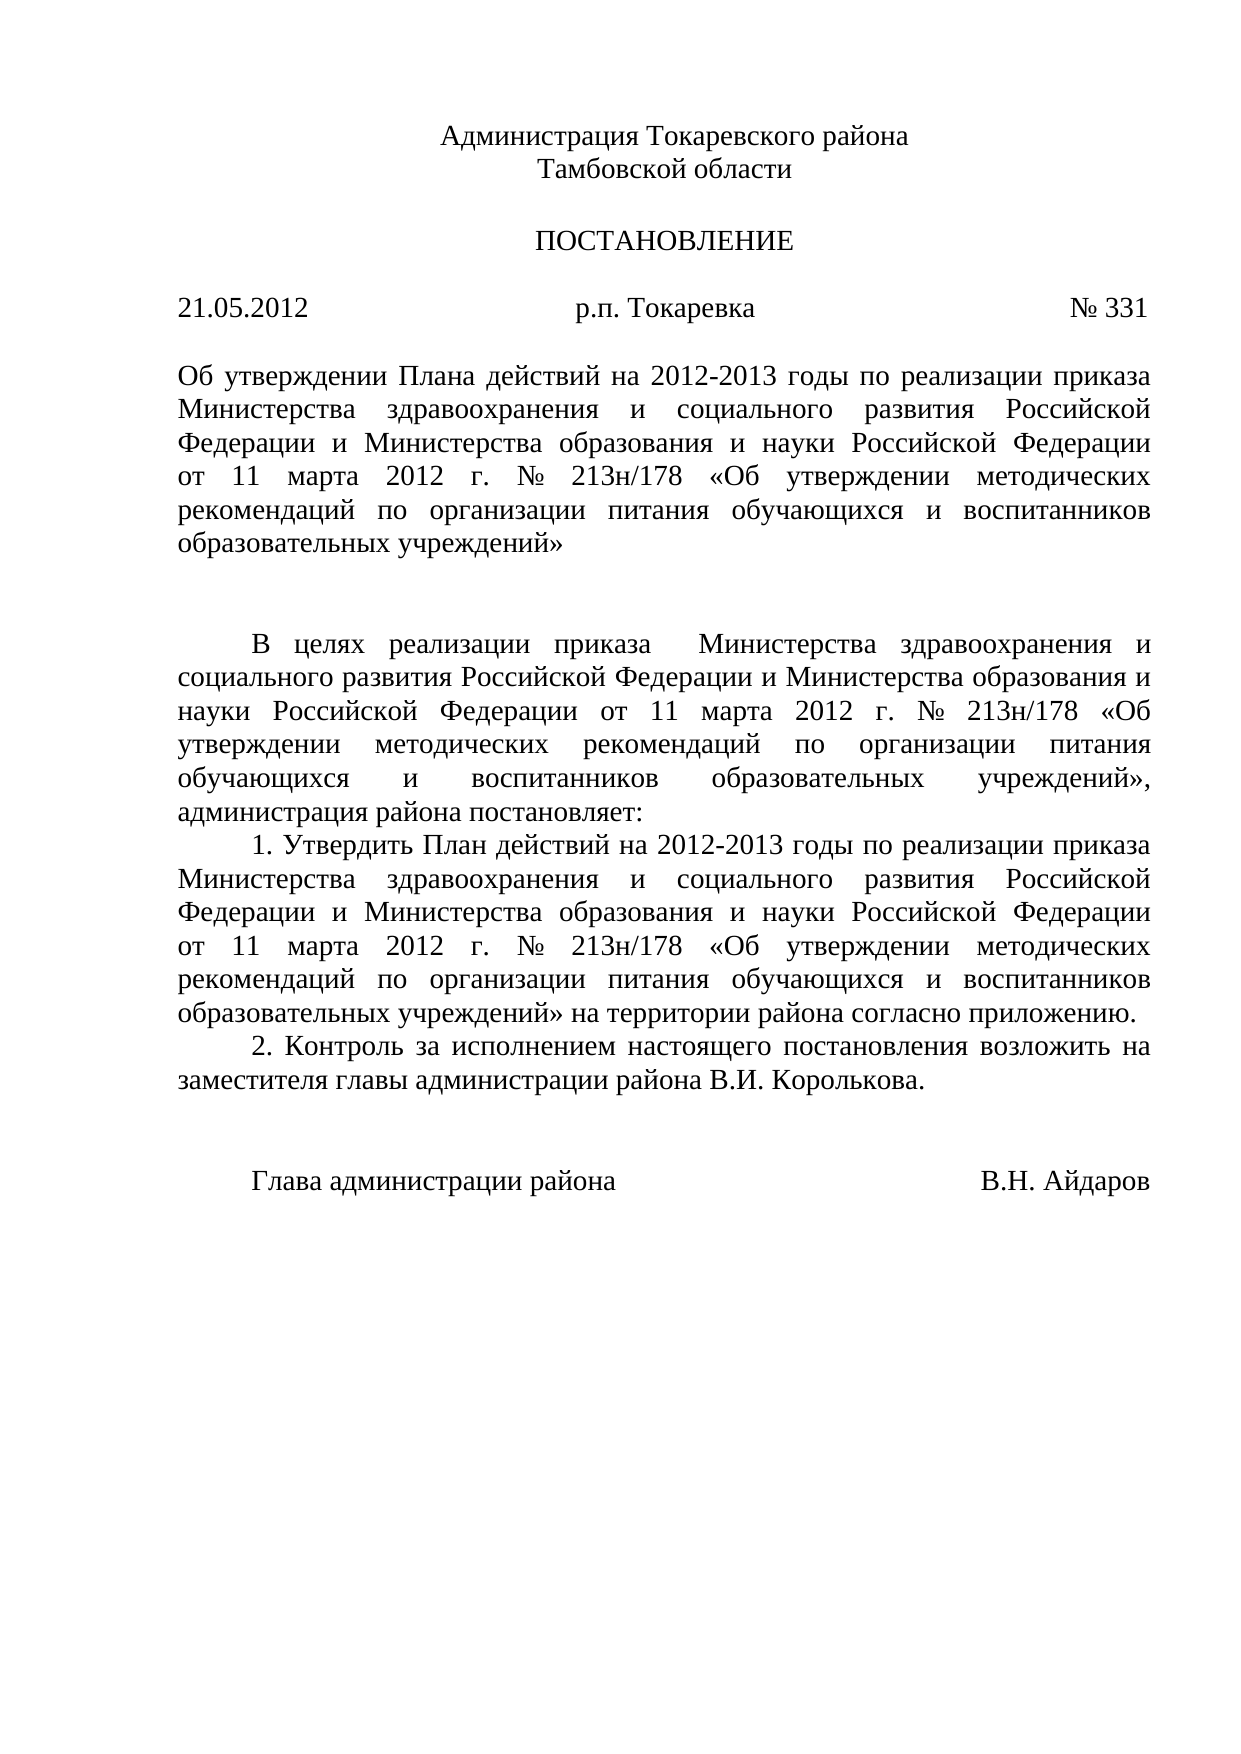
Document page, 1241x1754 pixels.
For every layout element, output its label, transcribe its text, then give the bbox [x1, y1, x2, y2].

text Администрация Токаревского района [177, 118, 1152, 152]
text Глава администрации района В.Н. Айдаров [177, 1163, 1152, 1196]
text 2. Контроль за исполнением настоящего постановления возложить на заместителя главы администрации района В.И. Королькова. [177, 1028, 1152, 1096]
text ПОСТАНОВЛЕНИЕ [177, 223, 1152, 257]
text 21.05.2012 р.п. Токаревка № 331 [177, 291, 1152, 324]
text 1. Утвердить План действий на 2012-2013 годы по реализации приказа Министерства здравоохранения и социального развития Российской Федерации и Министерства образования и науки Российской Федерации от 11 марта 2012 г. № 213н/178 «Об утверждении методических рекомендаций по организации питания обучающихся и воспитанников образовательных учреждений» на территории района согласно приложению. [177, 827, 1152, 1028]
text В целях реализации приказа Министерства здравоохранения и социального развития Российской Федерации и Министерства образования и науки Российской Федерации от 11 марта 2012 г. № 213н/178 «Об утверждении методических рекомендаций по организации питания обучающихся и воспитанников образовательных учреждений», администрация района постановляет: [177, 626, 1152, 827]
text Тамбовской области [177, 152, 1152, 185]
text Об утверждении Плана действий на 2012-2013 годы по реализации приказа Министерства здравоохранения и социального развития Российской Федерации и Министерства образования и науки Российской Федерации от 11 марта 2012 г. № 213н/178 «Об утверждении методических рекомендаций по организации питания обучающихся и воспитанников образовательных учреждений» [177, 358, 1152, 559]
